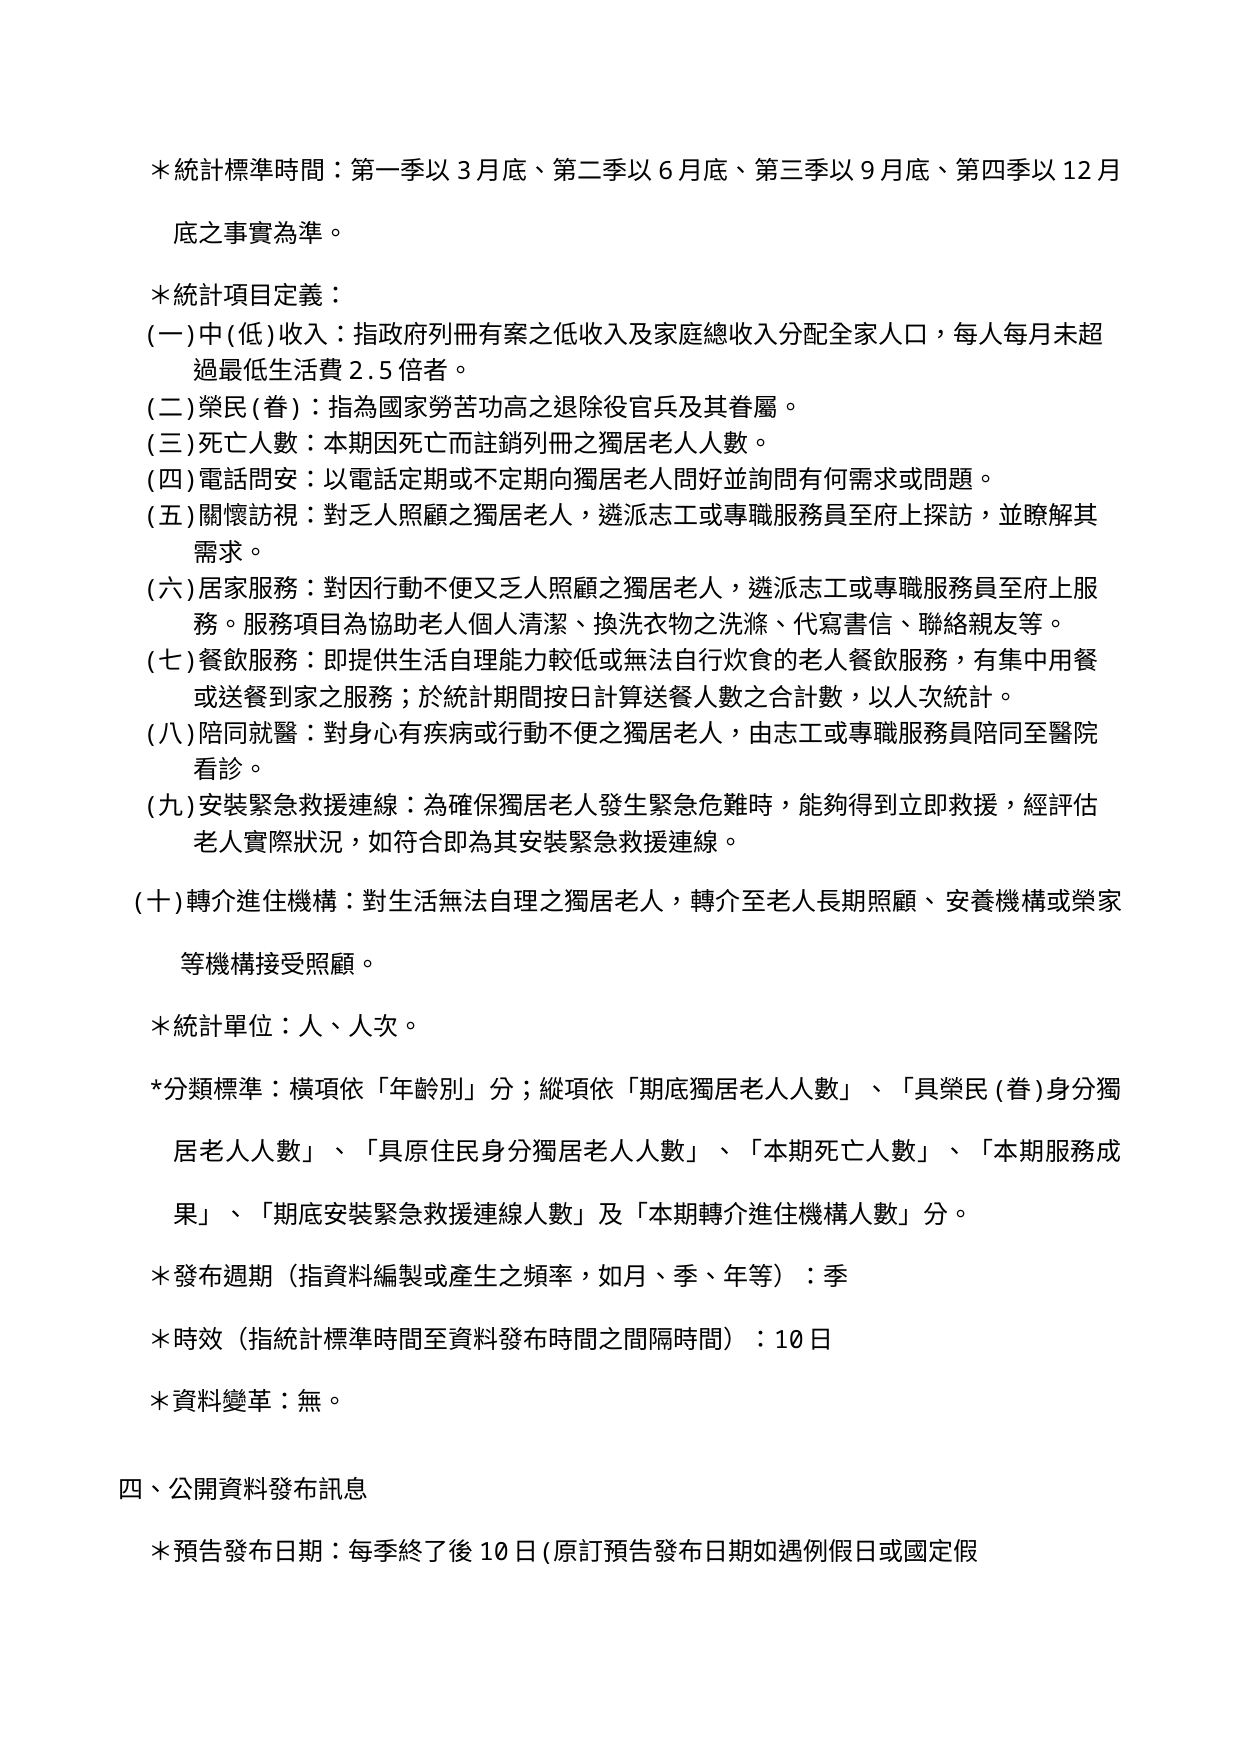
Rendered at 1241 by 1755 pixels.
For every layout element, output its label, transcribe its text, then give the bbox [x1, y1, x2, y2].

text (七)餐飲服務：即提供生活自理能力較低或無法自行炊食的老人餐飲服務，有集中用餐或送餐到家之服務；於統計期間按日計算送餐人數之合計數，以人次統計。 [143, 641, 1122, 713]
text ＊統計單位：人、人次。 [149, 983, 1122, 1046]
text (六)居家服務：對因行動不便又乏人照顧之獨居老人，遴派志工或專職服務員至府上服務。服務項目為協助老人個人清潔、換洗衣物之洗滌、代寫書信、聯絡親友等。 [143, 568, 1122, 641]
text (一)中(低)收入：指政府列冊有案之低收入及家庭總收入分配全家人口，每人每月未超過最低生活費2.5倍者。 [143, 314, 1122, 387]
text ＊時效（指統計標準時間至資料發布時間之間隔時間）：10日 [149, 1296, 1122, 1358]
text ＊統計標準時間：第一季以3月底、第二季以6月底、第三季以9月底、第四季以12月底之事實為準。 [149, 127, 1122, 252]
text ＊預告發布日期：每季終了後10日(原訂預告發布日期如遇例假日或國定假 [149, 1508, 1122, 1571]
text (九)安裝緊急救援連線：為確保獨居老人發生緊急危難時，能夠得到立即救援，經評估老人實際狀況，如符合即為其安裝緊急救援連線。 [143, 786, 1122, 858]
text (五)關懷訪視：對乏人照顧之獨居老人，遴派志工或專職服務員至府上探訪，並瞭解其需求。 [143, 496, 1122, 568]
text ＊發布週期（指資料編製或產生之頻率，如月、季、年等）：季 [149, 1233, 1122, 1296]
text *分類標準：橫項依「年齡別」分；縱項依「期底獨居老人人數」、「具榮民(眷)身分獨居老人人數」、「具原住民身分獨居老人人數」、「本期死亡人數」、「本期服務成果」、「期底安裝緊急救援連線人數」及「本期轉介進住機構人數」分。 [149, 1046, 1122, 1233]
text ＊資料變革：無。 [118, 1358, 1122, 1421]
text (二)榮民(眷)：指為國家勞苦功高之退除役官兵及其眷屬。 [143, 387, 1122, 423]
text (三)死亡人數：本期因死亡而註銷列冊之獨居老人人數。 [143, 423, 1122, 459]
text (八)陪同就醫：對身心有疾病或行動不便之獨居老人，由志工或專職服務員陪同至醫院看診。 [143, 713, 1122, 786]
text 四、公開資料發布訊息 [118, 1446, 1122, 1508]
text ＊統計項目定義： [149, 252, 1122, 314]
text (十)轉介進住機構：對生活無法自理之獨居老人，轉介至老人長期照顧、安養機構或榮家等機構接受照顧。 [131, 858, 1122, 983]
text (四)電話問安：以電話定期或不定期向獨居老人問好並詢問有何需求或問題。 [143, 459, 1122, 496]
